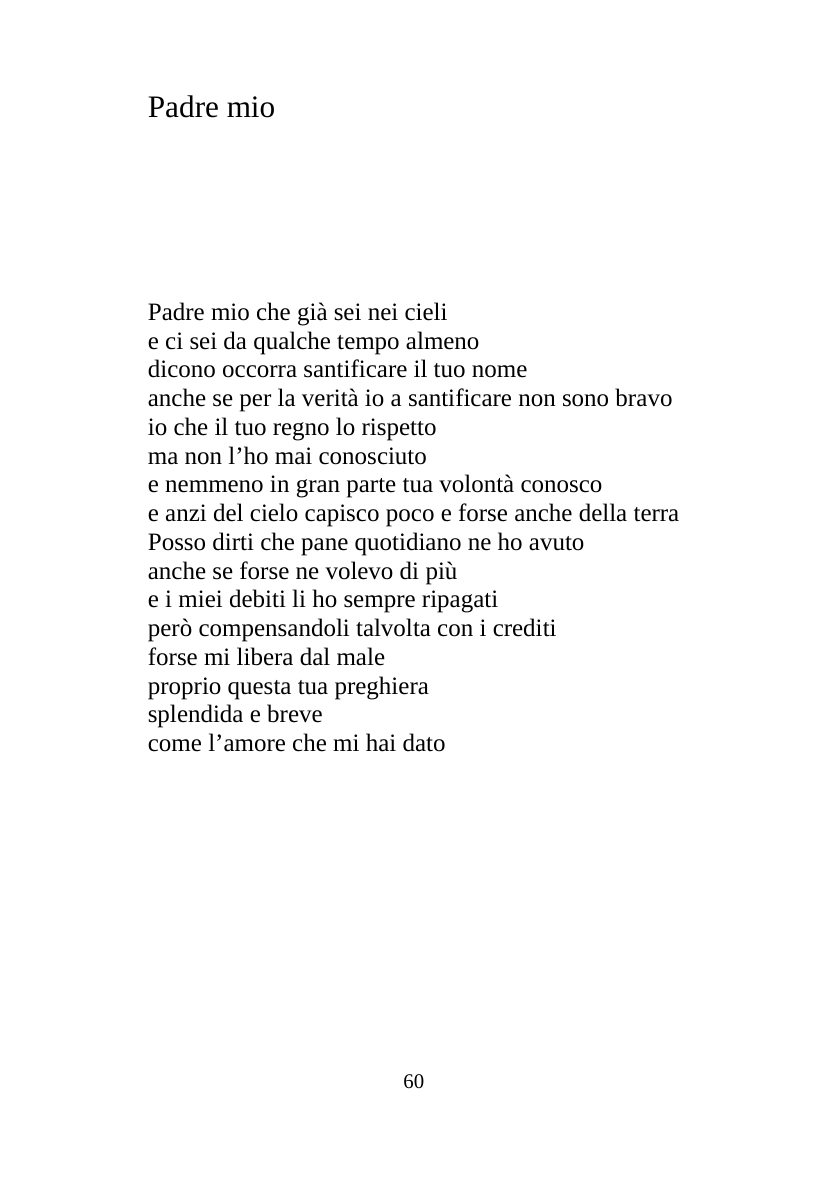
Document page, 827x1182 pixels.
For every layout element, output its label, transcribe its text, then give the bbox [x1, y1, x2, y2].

text io che il tuo regno lo rispetto [148, 412, 738, 441]
text proprio questa tua preghiera [148, 671, 738, 699]
text splendida e breve [148, 699, 738, 728]
subtitle Padre mio [148, 88, 738, 124]
text come l’amore che mi hai dato [148, 728, 738, 757]
text e i miei debiti li ho sempre ripagati [148, 584, 738, 613]
text e anzi del cielo capisco poco e forse anche della terra [148, 498, 738, 527]
text e ci sei da qualche tempo almeno [148, 326, 738, 354]
text Padre mio che già sei nei cieli [148, 297, 738, 326]
text forse mi libera dal male [148, 642, 738, 671]
text Posso dirti che pane quotidiano ne ho avuto [148, 527, 738, 556]
text anche se forse ne volevo di più [148, 556, 738, 584]
text dicono occorra santificare il tuo nome [148, 354, 738, 383]
text ma non l’ho mai conosciuto [148, 441, 738, 469]
text e nemmeno in gran parte tua volontà conosco [148, 469, 738, 498]
text anche se per la verità io a santificare non sono bravo [148, 383, 738, 412]
text però compensandoli talvolta con i crediti [148, 613, 738, 642]
